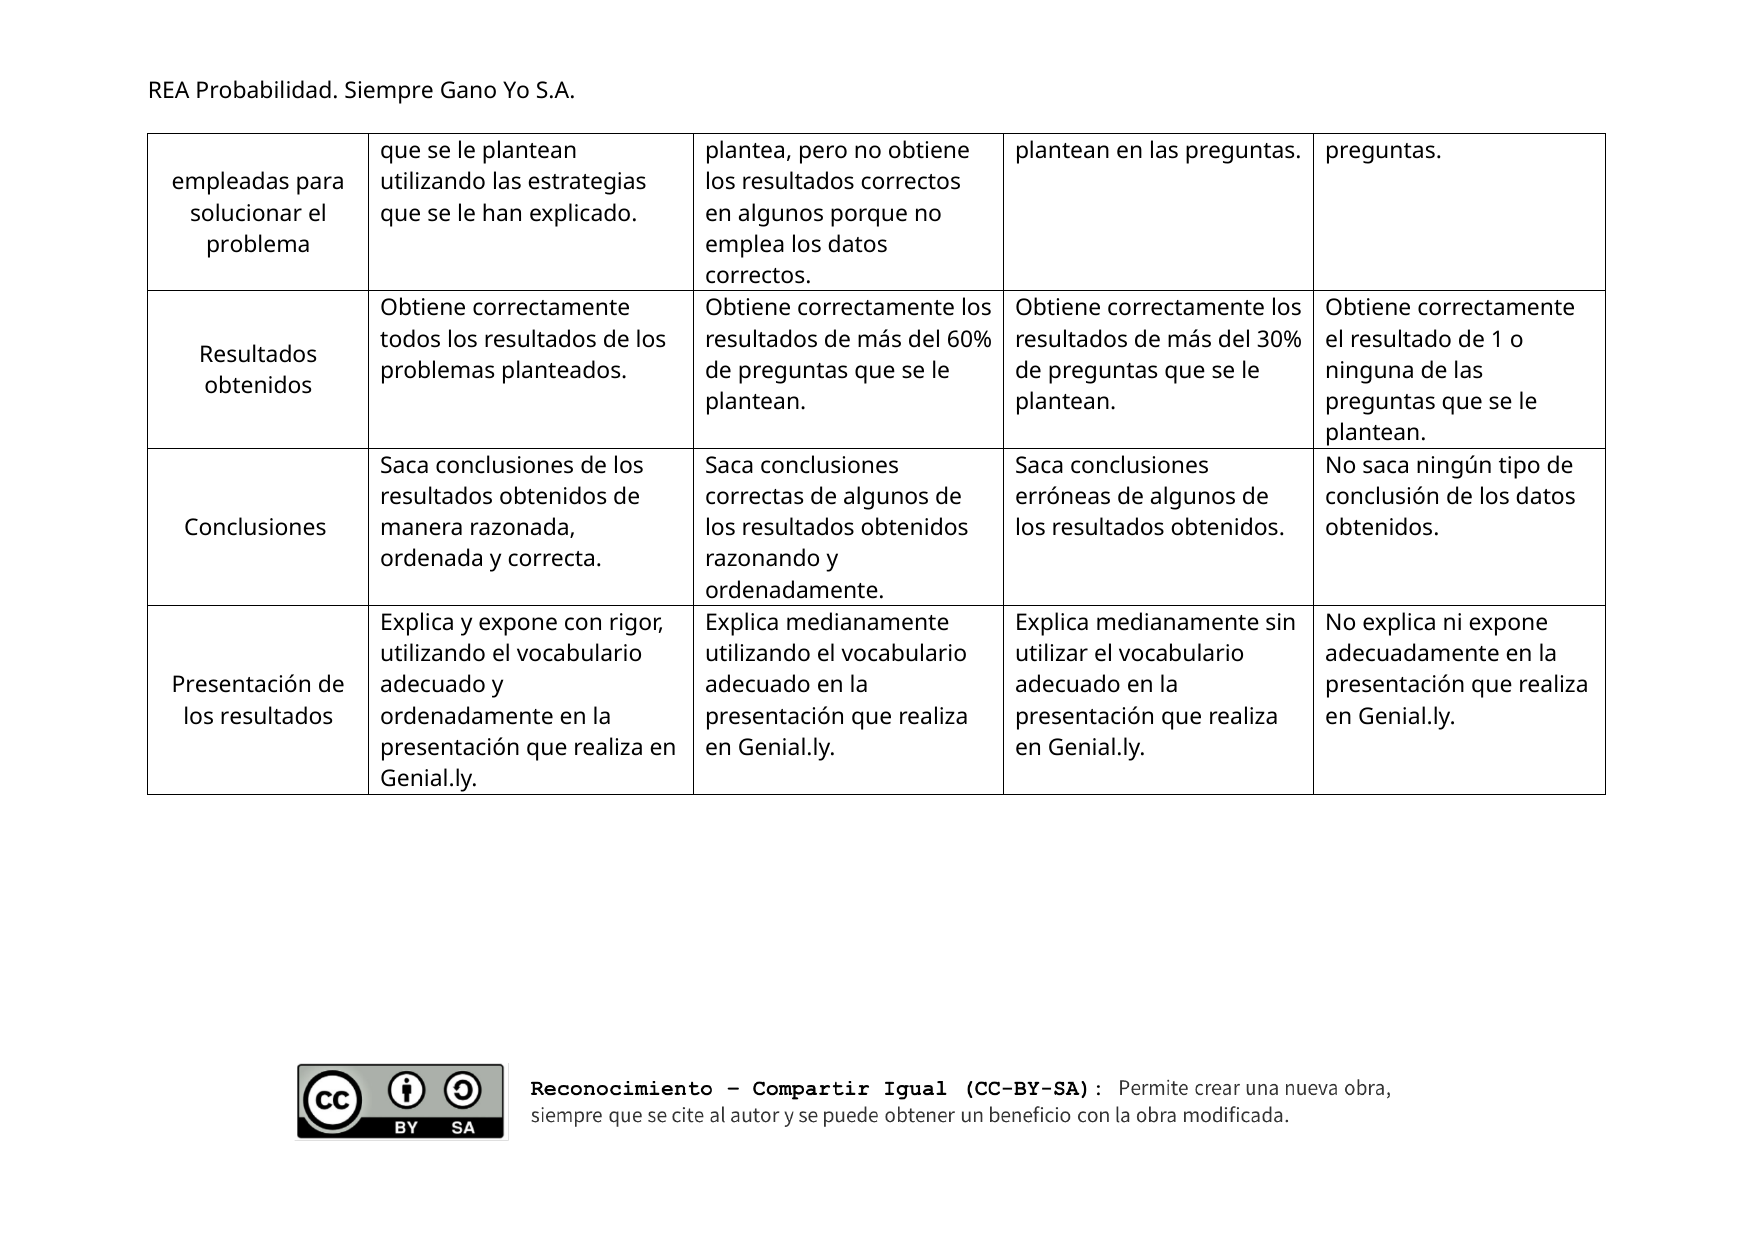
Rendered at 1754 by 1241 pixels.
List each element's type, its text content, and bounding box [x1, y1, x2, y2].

table_cell No saca ningún tipo de conclusión de los datos obtenidos. [1314, 449, 1605, 605]
table_cell empleadas para solucionar el problema [148, 134, 368, 290]
table_cell Obtiene correctamente el resultado de 1 o ninguna de las preguntas que se le plantean. [1314, 291, 1605, 448]
table_cell plantea, pero no obtiene los resultados correctos en algunos porque no emplea los datos correctos. [694, 134, 1003, 290]
table_cell Saca conclusiones erróneas de algunos de los resultados obtenidos. [1004, 449, 1313, 605]
table_cell Resultados obtenidos [148, 291, 368, 448]
table_cell Explica medianamente utilizando el vocabulario adecuado en la presentación que realiza en Genial.ly. [694, 606, 1003, 793]
table_cell preguntas. [1314, 134, 1605, 290]
table_cell Explica y expone con rigor, utilizando el vocabulario adecuado y ordenadamente en la presentación que realiza en Genial.ly. [369, 606, 693, 793]
table_cell Obtiene correctamente los resultados de más del 30% de preguntas que se le plantean. [1004, 291, 1313, 448]
table_cell plantean en las preguntas. [1004, 134, 1313, 290]
table_cell que se le plantean utilizando las estrategias que se le han explicado. [369, 134, 693, 290]
table_cell Saca conclusiones de los resultados obtenidos de manera razonada, ordenada y correcta. [369, 449, 693, 605]
table_cell Conclusiones [148, 449, 368, 605]
table_cell No explica ni expone adecuadamente en la presentación que realiza en Genial.ly. [1314, 606, 1605, 793]
table_cell Obtiene correctamente los resultados de más del 60% de preguntas que se le plantean. [694, 291, 1003, 448]
table_cell Presentación de los resultados [148, 606, 368, 793]
table_cell Saca conclusiones correctas de algunos de los resultados obtenidos razonando y ordenadamente. [694, 449, 1003, 605]
table_cell Obtiene correctamente todos los resultados de los problemas planteados. [369, 291, 693, 448]
table_cell Explica medianamente sin utilizar el vocabulario adecuado en la presentación que realiza en Genial.ly. [1004, 606, 1313, 793]
